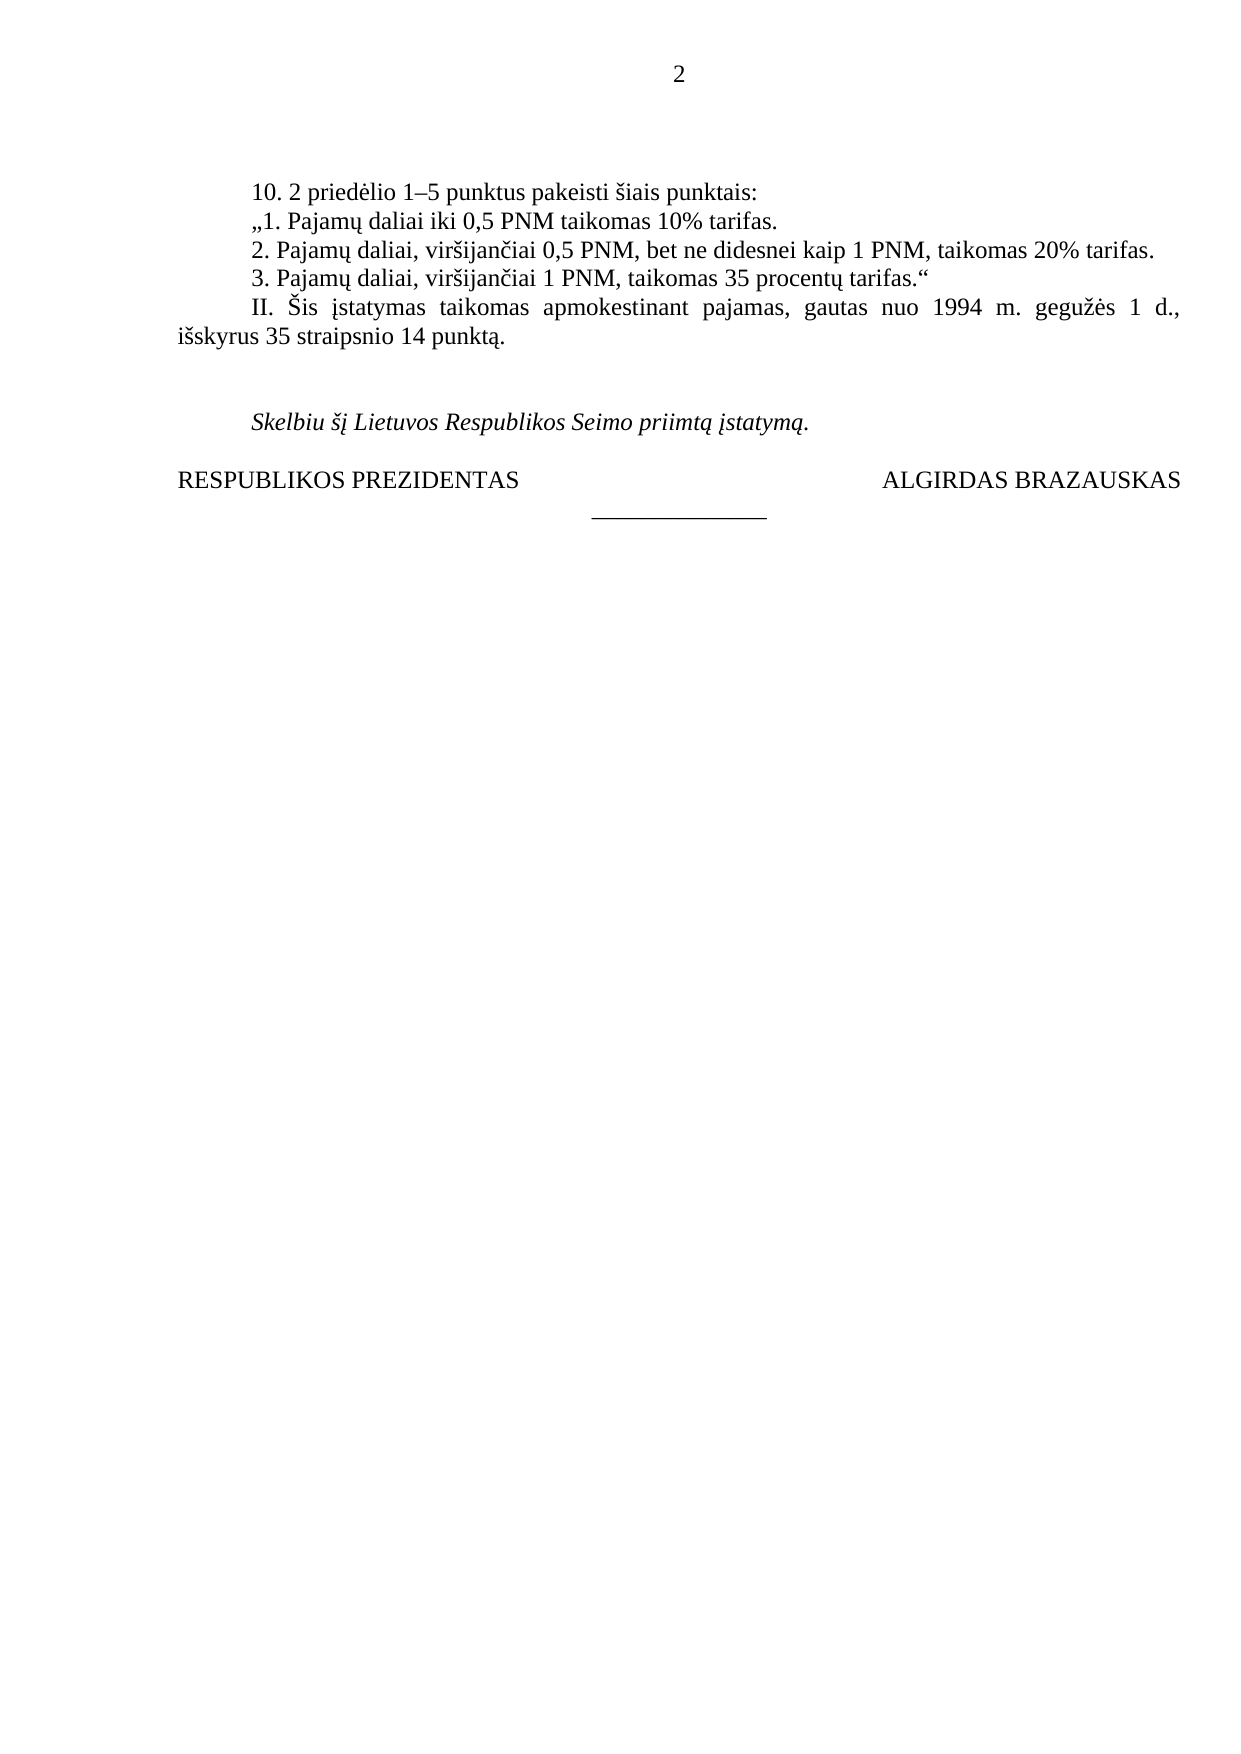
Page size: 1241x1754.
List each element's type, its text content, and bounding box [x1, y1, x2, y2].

text Skelbiu šį Lietuvos Respublikos Seimo priimtą įstatymą. [177, 407, 1181, 436]
text II. Šis įstatymas taikomas apmokestinant pajamas, gautas nuo 1994 m. gegužės 1 d., išskyrus 35 straipsnio 14 punktą. [177, 292, 1181, 350]
text „1. Pajamų daliai iki 0,5 PNM taikomas 10% tarifas. [177, 206, 1181, 235]
text RESPUBLIKOS PREZIDENTAS ALGIRDAS BRAZAUSKAS [177, 465, 1181, 493]
text ______________ [177, 493, 1181, 522]
text 3. Pajamų daliai, viršijančiai 1 PNM, taikomas 35 procentų tarifas.“ [177, 263, 1181, 292]
text 10. 2 priedėlio 1–5 punktus pakeisti šiais punktais: [177, 177, 1181, 206]
text 2. Pajamų daliai, viršijančiai 0,5 PNM, bet ne didesnei kaip 1 PNM, taikomas 20% tarifas. [177, 235, 1181, 263]
